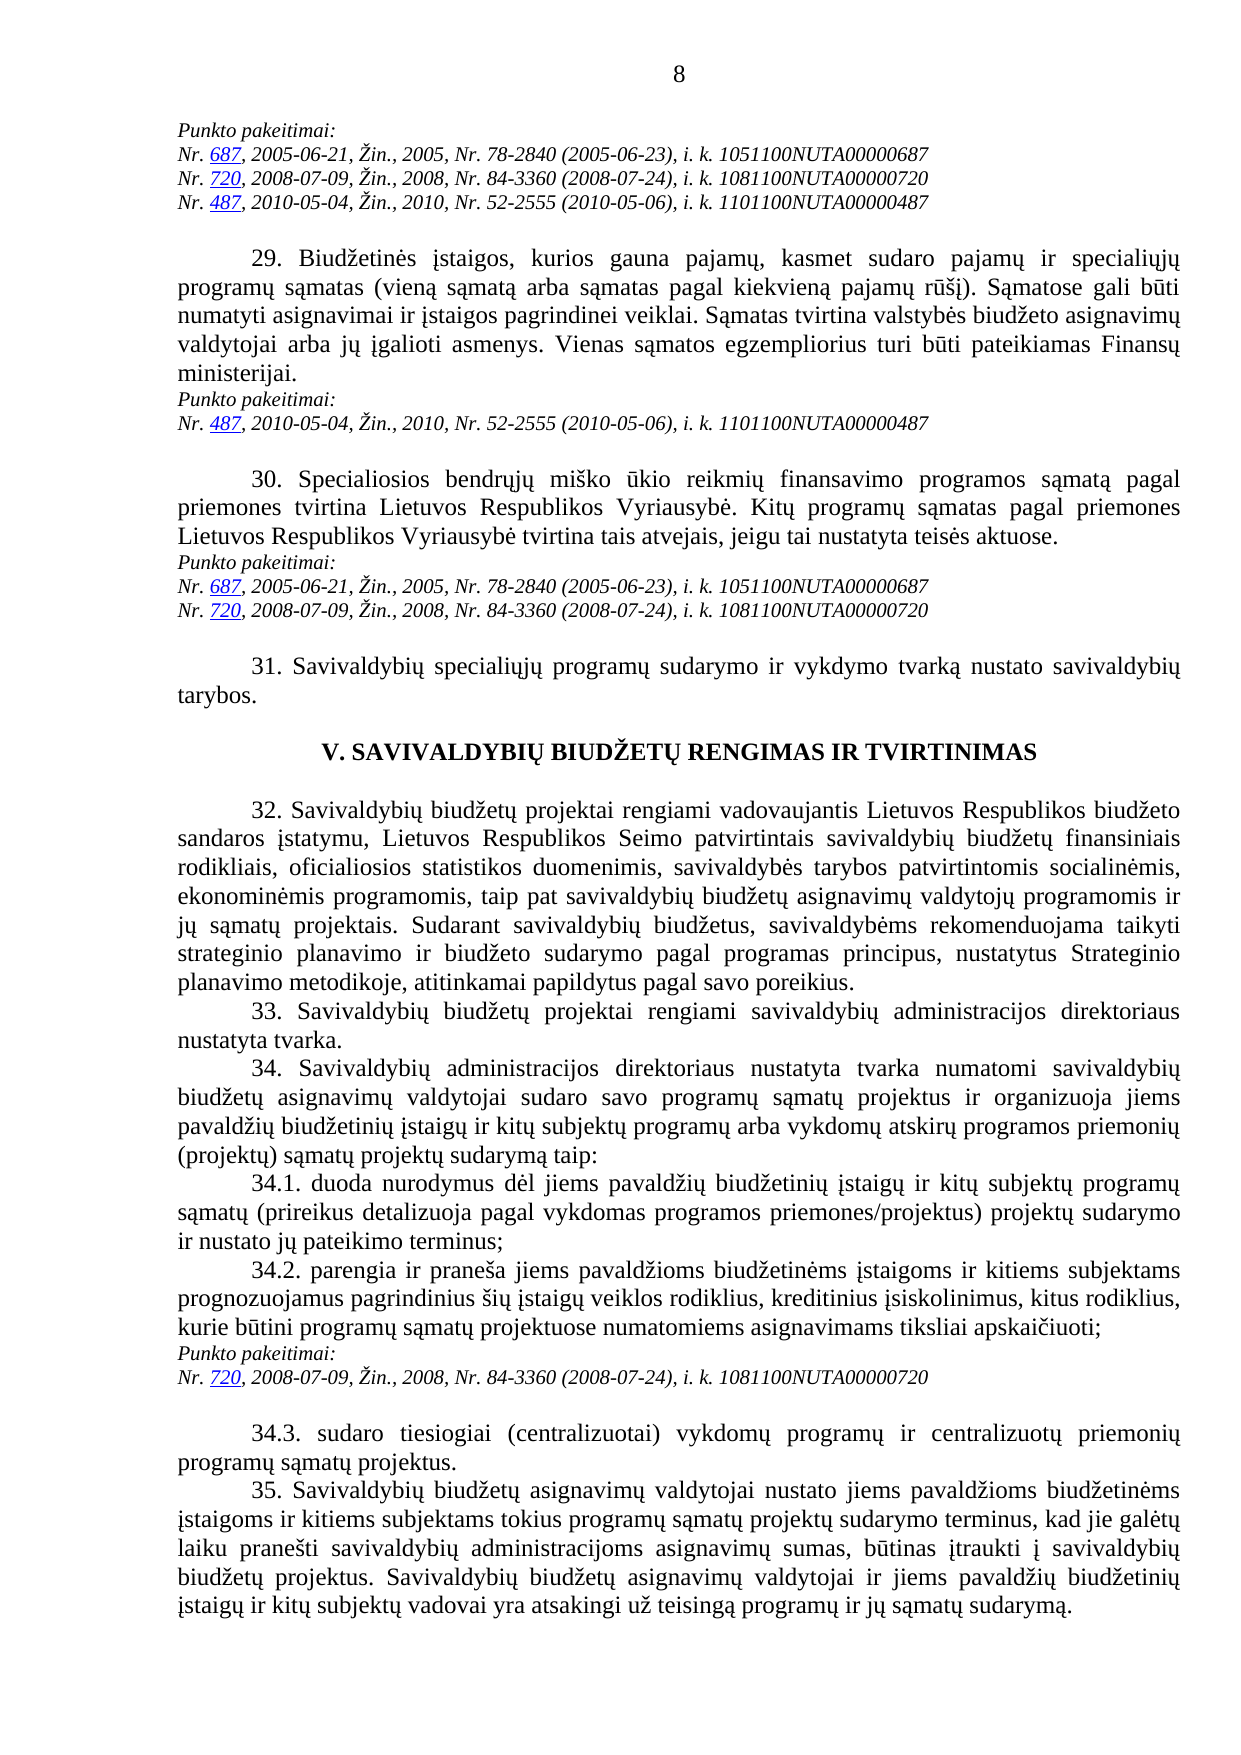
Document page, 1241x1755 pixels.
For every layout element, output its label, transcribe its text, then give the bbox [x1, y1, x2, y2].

text Punkto pakeitimai: [177, 118, 1181, 142]
text Nr. 487, 2010-05-04, Žin., 2010, Nr. 52-2555 (2010-05-06), i. k. 1101100NUTA00000487 [177, 190, 1181, 214]
text Punkto pakeitimai: [177, 1341, 1181, 1365]
text 34.1. duoda nurodymus dėl jiems pavaldžių biudžetinių įstaigų ir kitų subjektų programų sąmatų (prireikus detalizuoja pagal vykdomas programos priemones/projektus) projektų sudarymo ir nustato jų pateikimo terminus; [177, 1168, 1181, 1255]
text Nr. 720, 2008-07-09, Žin., 2008, Nr. 84-3360 (2008-07-24), i. k. 1081100NUTA00000720 [177, 598, 1181, 622]
text Nr. 720, 2008-07-09, Žin., 2008, Nr. 84-3360 (2008-07-24), i. k. 1081100NUTA00000720 [177, 1365, 1181, 1389]
text 29. Biudžetinės įstaigos, kurios gauna pajamų, kasmet sudaro pajamų ir specialiųjų programų sąmatas (vieną sąmatą arba sąmatas pagal kiekvieną pajamų rūšį). Sąmatose gali būti numatyti asignavimai ir įstaigos pagrindinei veiklai. Sąmatas tvirtina valstybės biudžeto asignavimų valdytojai arba jų įgalioti asmenys. Vienas sąmatos egzempliorius turi būti pateikiamas Finansų ministerijai. [177, 243, 1181, 387]
text Punkto pakeitimai: [177, 387, 1181, 411]
text 32. Savivaldybių biudžetų projektai rengiami vadovaujantis Lietuvos Respublikos biudžeto sandaros įstatymu, Lietuvos Respublikos Seimo patvirtintais savivaldybių biudžetų finansiniais rodikliais, oficialiosios statistikos duomenimis, savivaldybės tarybos patvirtintomis socialinėmis, ekonominėmis programomis, taip pat savivaldybių biudžetų asignavimų valdytojų programomis ir jų sąmatų projektais. Sudarant savivaldybių biudžetus, savivaldybėms rekomenduojama taikyti strateginio planavimo ir biudžeto sudarymo pagal programas principus, nustatytus Strateginio planavimo metodikoje, atitinkamai papildytus pagal savo poreikius. [177, 795, 1181, 996]
text Punkto pakeitimai: [177, 550, 1181, 574]
text 30. Specialiosios bendrųjų miško ūkio reikmių finansavimo programos sąmatą pagal priemones tvirtina Lietuvos Respublikos Vyriausybė. Kitų programų sąmatas pagal priemones Lietuvos Respublikos Vyriausybė tvirtina tais atvejais, jeigu tai nustatyta teisės aktuose. [177, 464, 1181, 550]
text 34.2. parengia ir praneša jiems pavaldžioms biudžetinėms įstaigoms ir kitiems subjektams prognozuojamus pagrindinius šių įstaigų veiklos rodiklius, kreditinius įsiskolinimus, kitus rodiklius, kurie būtini programų sąmatų projektuose numatomiems asignavimams tiksliai apskaičiuoti; [177, 1255, 1181, 1341]
text V. SAVIVALDYBIŲ BIUDŽETŲ RENGIMAS IR TVIRTINIMAS [177, 737, 1181, 766]
text 34. Savivaldybių administracijos direktoriaus nustatyta tvarka numatomi savivaldybių biudžetų asignavimų valdytojai sudaro savo programų sąmatų projektus ir organizuoja jiems pavaldžių biudžetinių įstaigų ir kitų subjektų programų arba vykdomų atskirų programos priemonių (projektų) sąmatų projektų sudarymą taip: [177, 1053, 1181, 1168]
text 34.3. sudaro tiesiogiai (centralizuotai) vykdomų programų ir centralizuotų priemonių programų sąmatų projektus. [177, 1418, 1181, 1475]
text 31. Savivaldybių specialiųjų programų sudarymo ir vykdymo tvarką nustato savivaldybių tarybos. [177, 651, 1181, 708]
text Nr. 687, 2005-06-21, Žin., 2005, Nr. 78-2840 (2005-06-23), i. k. 1051100NUTA00000687 [177, 574, 1181, 598]
text Nr. 720, 2008-07-09, Žin., 2008, Nr. 84-3360 (2008-07-24), i. k. 1081100NUTA00000720 [177, 166, 1181, 190]
text Nr. 687, 2005-06-21, Žin., 2005, Nr. 78-2840 (2005-06-23), i. k. 1051100NUTA00000687 [177, 142, 1181, 166]
text Nr. 487, 2010-05-04, Žin., 2010, Nr. 52-2555 (2010-05-06), i. k. 1101100NUTA00000487 [177, 411, 1181, 435]
text 33. Savivaldybių biudžetų projektai rengiami savivaldybių administracijos direktoriaus nustatyta tvarka. [177, 996, 1181, 1053]
text 35. Savivaldybių biudžetų asignavimų valdytojai nustato jiems pavaldžioms biudžetinėms įstaigoms ir kitiems subjektams tokius programų sąmatų projektų sudarymo terminus, kad jie galėtų laiku pranešti savivaldybių administracijoms asignavimų sumas, būtinas įtraukti į savivaldybių biudžetų projektus. Savivaldybių biudžetų asignavimų valdytojai ir jiems pavaldžių biudžetinių įstaigų ir kitų subjektų vadovai yra atsakingi už teisingą programų ir jų sąmatų sudarymą. [177, 1475, 1181, 1619]
